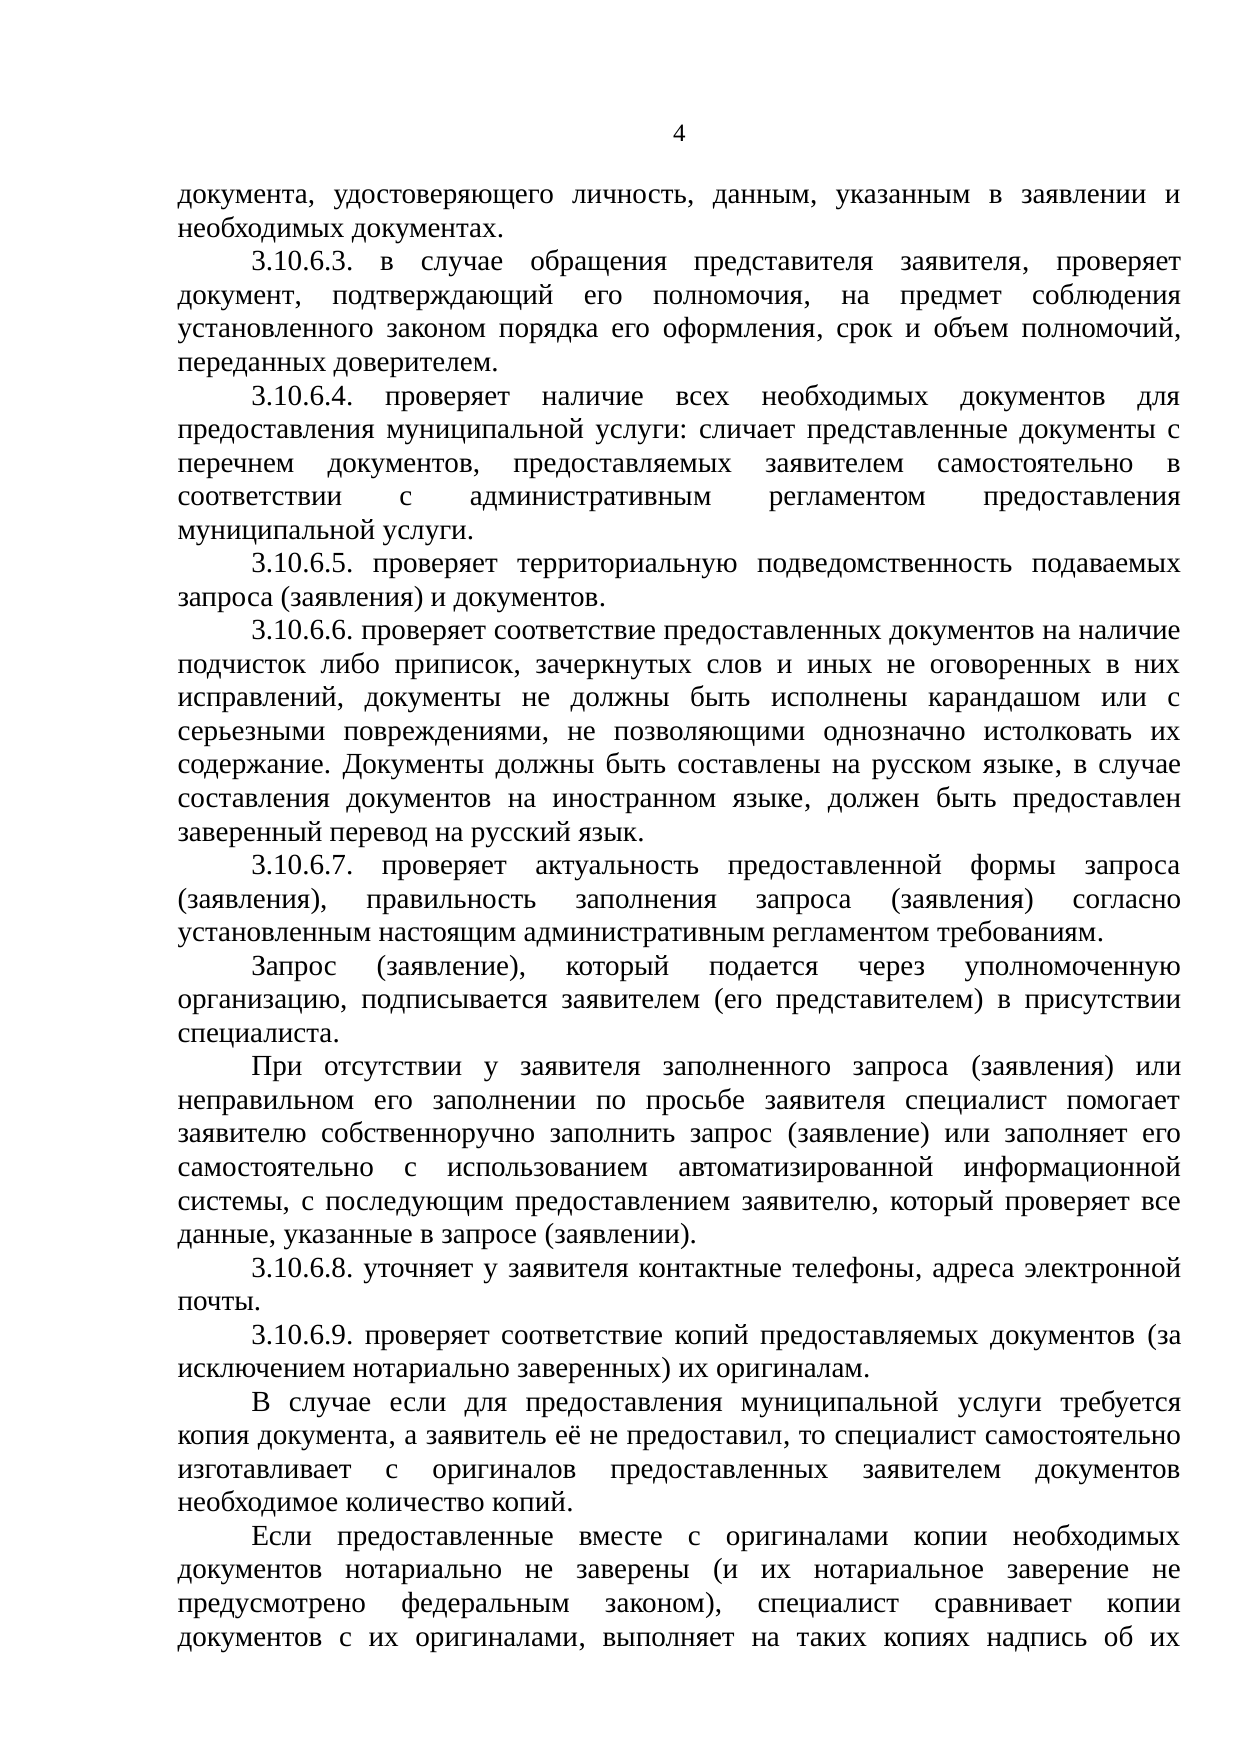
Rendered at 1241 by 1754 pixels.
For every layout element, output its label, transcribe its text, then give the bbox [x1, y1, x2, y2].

text 3.10.6.3. в случае обращения представителя заявителя, проверяет документ, подтверждающий его полномочия, на предмет соблюдения установленного законом порядка его оформления, срок и объем полномочий, переданных доверителем. [177, 243, 1181, 378]
text 3.10.6.8. уточняет у заявителя контактные телефоны, адреса электронной почты. [177, 1250, 1181, 1317]
text 3.10.6.4. проверяет наличие всех необходимых документов для предоставления муниципальной услуги: сличает представленные документы с перечнем документов, предоставляемых заявителем самостоятельно в соответствии с административным регламентом предоставления муниципальной услуги. [177, 378, 1181, 545]
text Запрос (заявление), который подается через уполномоченную организацию, подписывается заявителем (его представителем) в присутствии специалиста. [177, 948, 1181, 1048]
text При отсутствии у заявителя заполненного запроса (заявления) или неправильном его заполнении по просьбе заявителя специалист помогает заявителю собственноручно заполнить запрос (заявление) или заполняет его самостоятельно с использованием автоматизированной информационной системы, с последующим предоставлением заявителю, который проверяет все данные, указанные в запросе (заявлении). [177, 1048, 1181, 1250]
text документа, удостоверяющего личность, данным, указанным в заявлении и необходимых документах. [177, 176, 1181, 243]
text В случае если для предоставления муниципальной услуги требуется копия документа, а заявитель её не предоставил, то специалист самостоятельно изготавливает с оригиналов предоставленных заявителем документов необходимое количество копий. [177, 1384, 1181, 1518]
text 3.10.6.7. проверяет актуальность предоставленной формы запроса (заявления), правильность заполнения запроса (заявления) согласно установленным настоящим административным регламентом требованиям. [177, 847, 1181, 948]
text 3.10.6.5. проверяет территориальную подведомственность подаваемых запроса (заявления) и документов. [177, 545, 1181, 612]
text Если предоставленные вместе с оригиналами копии необходимых документов нотариально не заверены (и их нотариальное заверение не предусмотрено федеральным законом), специалист сравнивает копии документов с их оригиналами, выполняет на таких копиях надпись об их [177, 1518, 1181, 1652]
text 3.10.6.9. проверяет соответствие копий предоставляемых документов (за исключением нотариально заверенных) их оригиналам. [177, 1317, 1181, 1384]
text 3.10.6.6. проверяет соответствие предоставленных документов на наличие подчисток либо приписок, зачеркнутых слов и иных не оговоренных в них исправлений, документы не должны быть исполнены карандашом или с серьезными повреждениями, не позволяющими однозначно истолковать их содержание. Документы должны быть составлены на русском языке, в случае составления документов на иностранном языке, должен быть предоставлен заверенный перевод на русский язык. [177, 612, 1181, 847]
